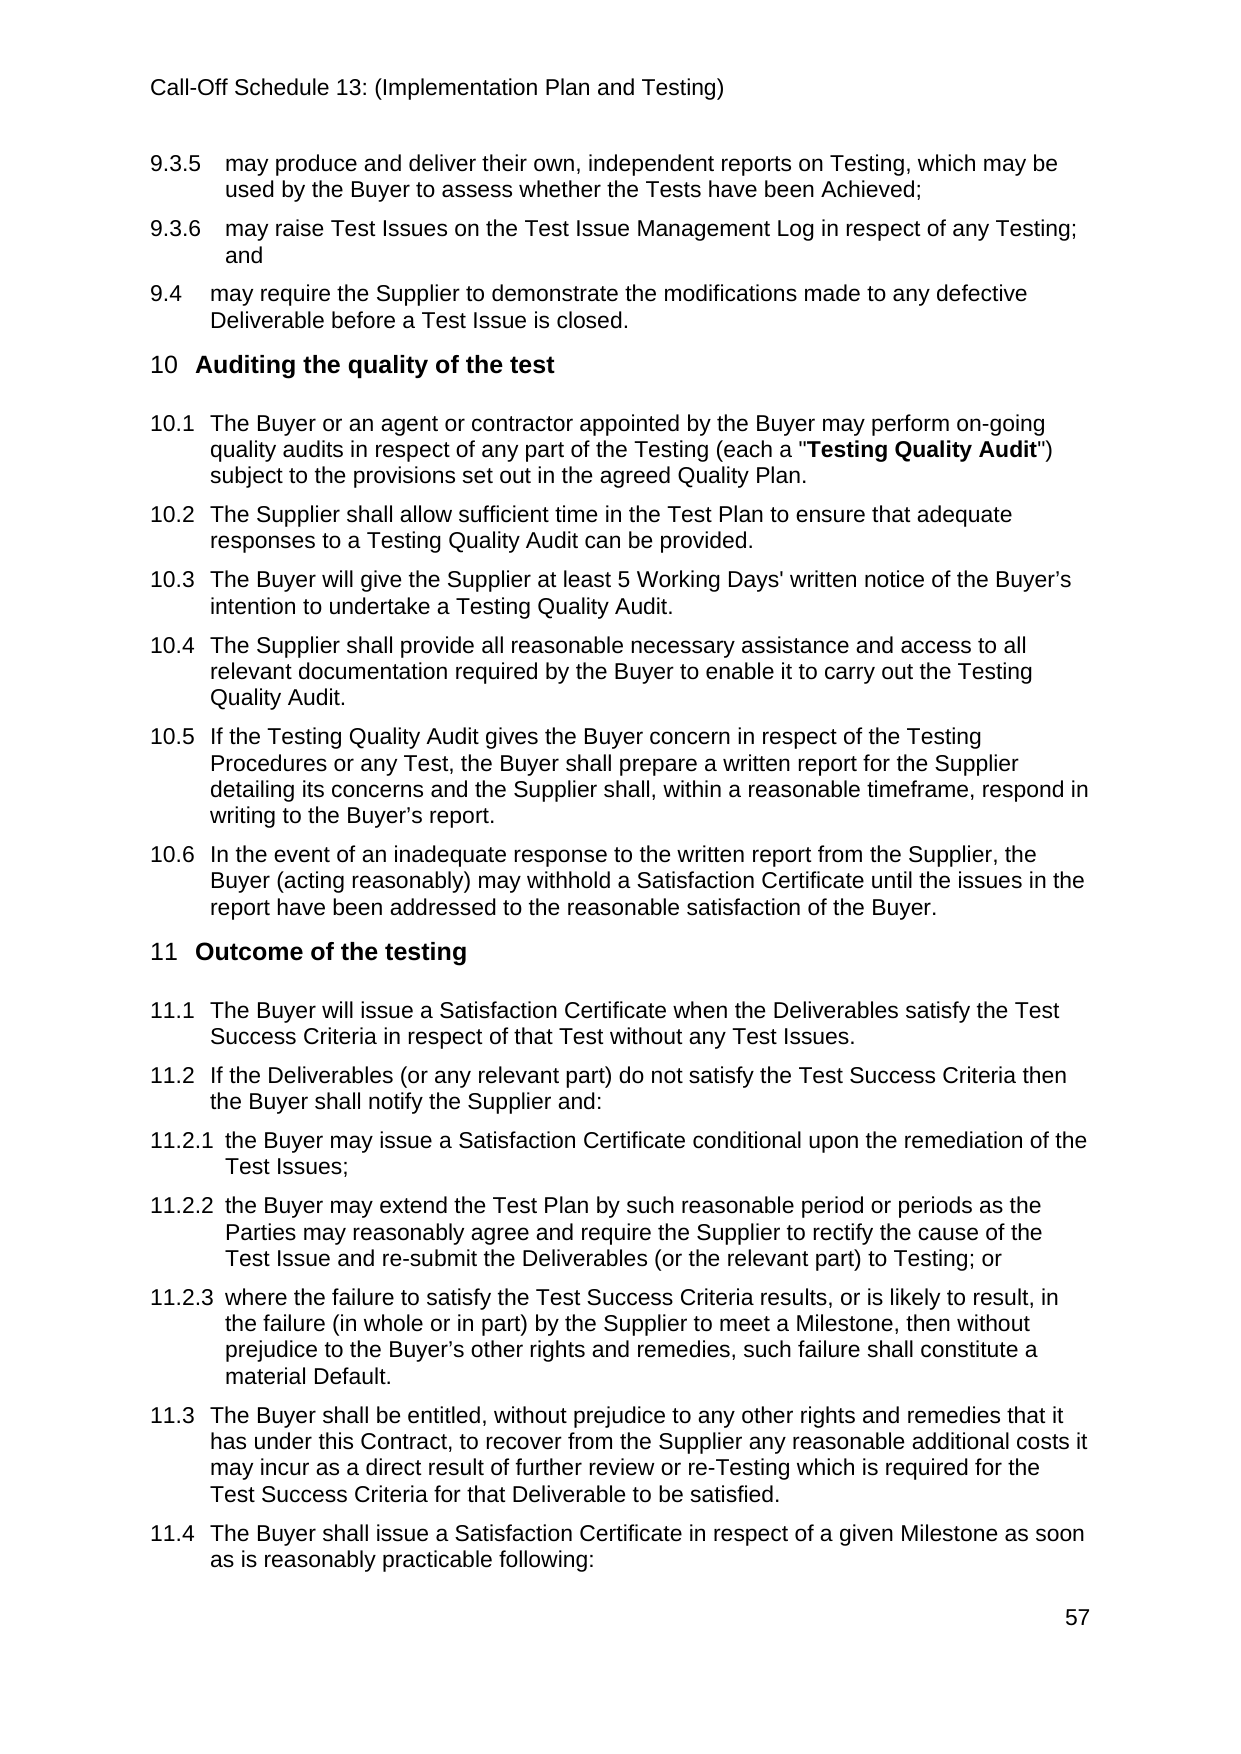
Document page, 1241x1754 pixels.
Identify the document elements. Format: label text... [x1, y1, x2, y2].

list where the failure to satisfy the Test Success Criteria results, or is likely to result, in the failure (in whole or in part) by the Supplier to meet a Milestone, then without prejudice to the Buyer’s other rights and remedies, such failure shall constitute a material Default. [150, 1284, 1090, 1389]
list the Buyer may extend the Test Plan by such reasonable period or periods as the Parties may reasonably agree and require the Supplier to rectify the cause of the Test Issue and re-submit the Deliverables (or the relevant part) to Testing; or [150, 1192, 1090, 1271]
list The Buyer shall be entitled, without prejudice to any other rights and remedies that it has under this Contract, to recover from the Supplier any reasonable additional costs it may incur as a direct result of further review or re-Testing which is required for the Test Success Criteria for that Deliverable to be satisfied. [150, 1402, 1090, 1507]
list The Buyer will issue a Satisfaction Certificate when the Deliverables satisfy the Test Success Criteria in respect of that Test without any Test Issues. [150, 997, 1090, 1049]
subtitle Outcome of the testing [150, 937, 1090, 966]
list The Buyer or an agent or contractor appointed by the Buyer may perform on-going quality audits in respect of any part of the Testing (each a "Testing Quality Audit") subject to the provisions set out in the agreed Quality Plan. [150, 409, 1090, 489]
list If the Deliverables (or any relevant part) do not satisfy the Test Success Criteria then the Buyer shall notify the Supplier and: [150, 1062, 1090, 1114]
list The Buyer will give the Supplier at least 5 Working Days' written notice of the Buyer’s intention to undertake a Testing Quality Audit. [150, 566, 1090, 619]
list the Buyer may issue a Satisfaction Certificate conditional upon the remediation of the Test Issues; [150, 1127, 1090, 1180]
subtitle Auditing the quality of the test [150, 350, 1090, 378]
list In the event of an inadequate response to the written report from the Supplier, the Buyer (acting reasonably) may withhold a Satisfaction Certificate until the issues in the report have been addressed to the reasonable satisfaction of the Buyer. [150, 841, 1090, 920]
list may produce and deliver their own, independent reports on Testing, which may be used by the Buyer to assess whether the Tests have been Achieved; [150, 150, 1090, 203]
list The Buyer shall issue a Satisfaction Certificate in respect of a given Milestone as soon as is reasonably practicable following: [150, 1519, 1090, 1572]
list The Supplier shall provide all reasonable necessary assistance and access to all relevant documentation required by the Buyer to enable it to carry out the Testing Quality Audit. [150, 632, 1090, 711]
list may require the Supplier to demonstrate the modifications made to any defective Deliverable before a Test Issue is closed. [150, 280, 1090, 333]
list If the Testing Quality Audit gives the Buyer concern in respect of the Testing Procedures or any Test, the Buyer shall prepare a written report for the Supplier detailing its concerns and the Supplier shall, within a reasonable timeframe, respond in writing to the Buyer’s report. [150, 723, 1090, 828]
list may raise Test Issues on the Test Issue Management Log in respect of any Testing; and [150, 215, 1090, 268]
list The Supplier shall allow sufficient time in the Test Plan to ensure that adequate responses to a Testing Quality Audit can be provided. [150, 501, 1090, 554]
